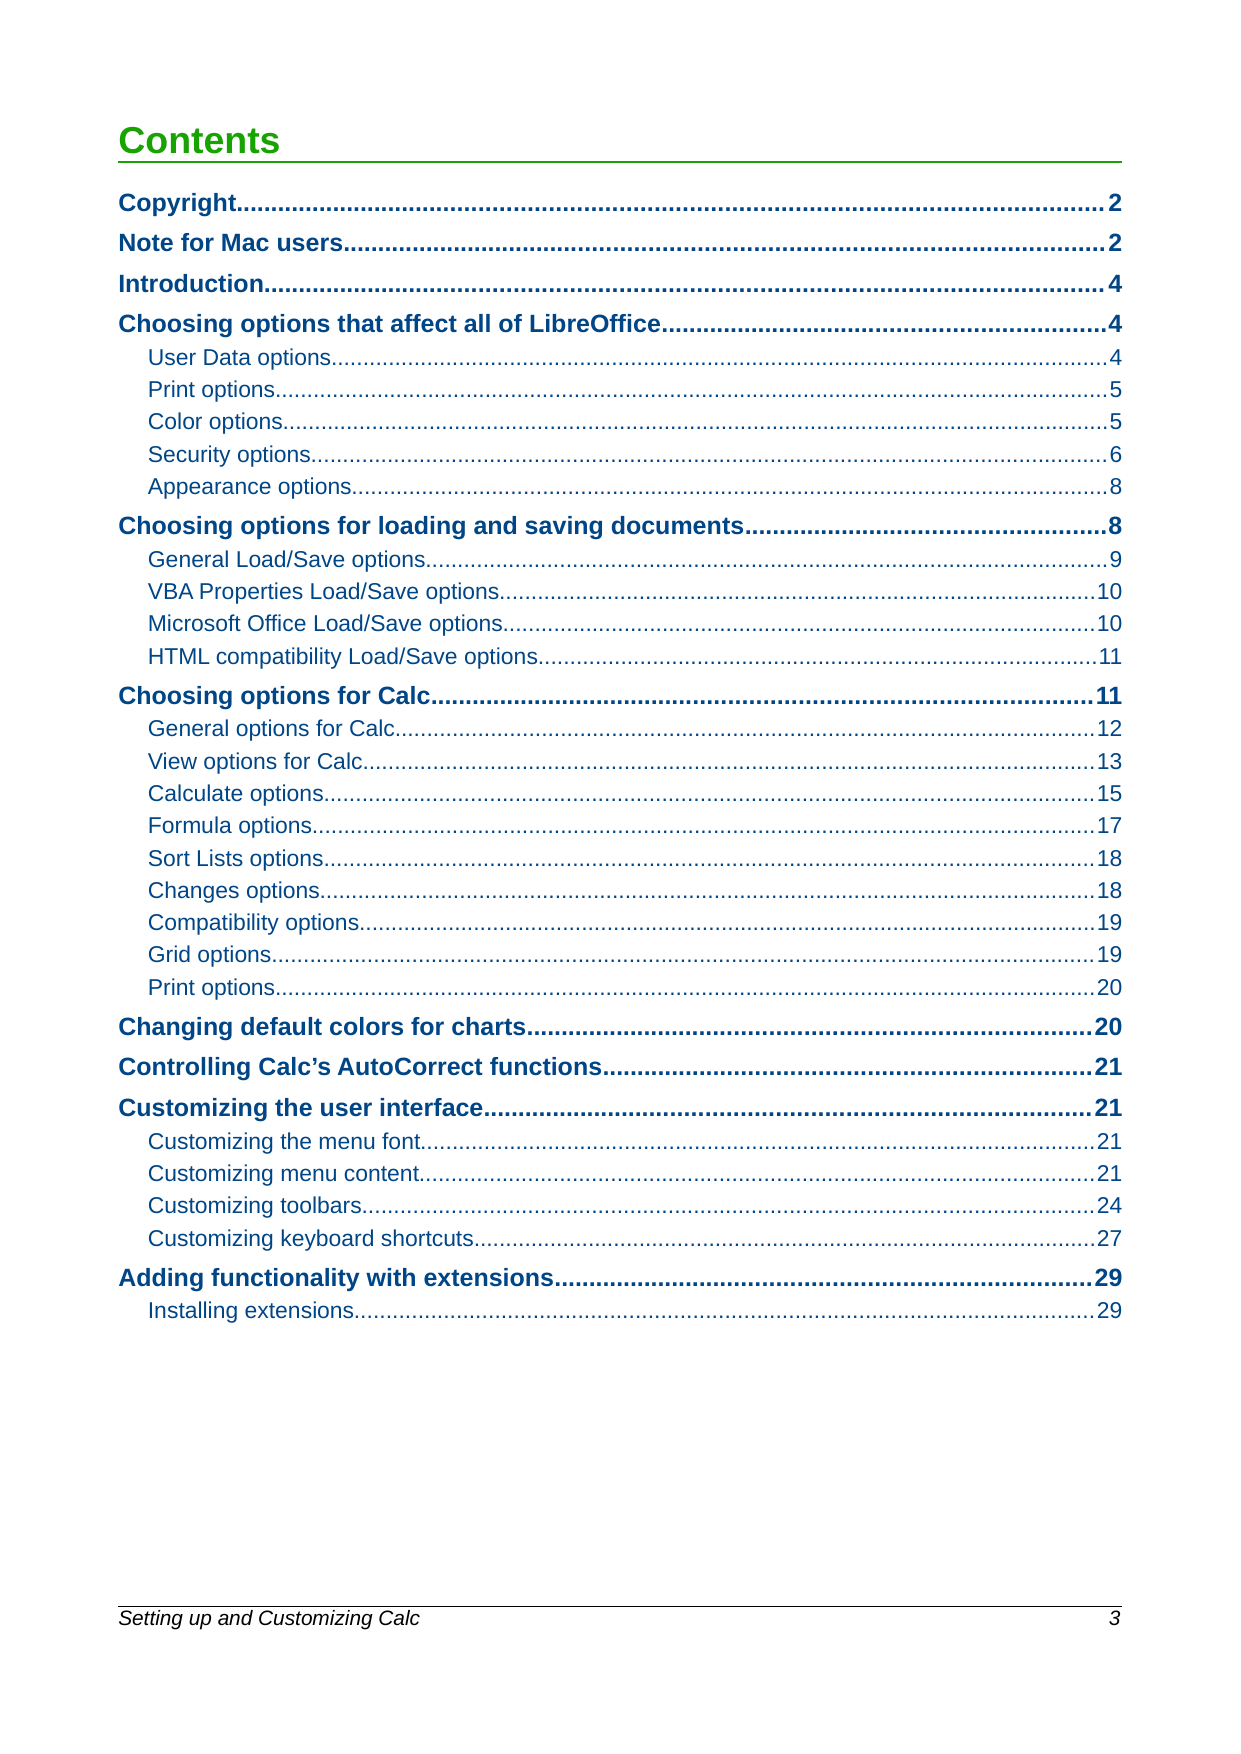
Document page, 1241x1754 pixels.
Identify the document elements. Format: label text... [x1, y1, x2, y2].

text General Load/Save options 9 [148, 546, 1122, 572]
text Compatibility options 19 [148, 909, 1122, 936]
text Grid options 19 [148, 941, 1122, 968]
text Appearance options 8 [148, 473, 1122, 499]
text Controlling Calc’s AutoCorrect functions 21 [118, 1052, 1122, 1081]
text Changing default colors for charts 20 [118, 1012, 1122, 1041]
text Color options 5 [148, 408, 1122, 435]
text HTML compatibility Load/Save options 11 [148, 643, 1122, 669]
text Contents [118, 118, 1122, 161]
text User Data options 4 [148, 344, 1122, 370]
text Note for Mac users 2 [118, 228, 1122, 257]
text Choosing options that affect all of LibreOffice 4 [118, 309, 1122, 338]
text Copyright 2 [118, 187, 1122, 216]
text View options for Calc 13 [148, 748, 1122, 774]
text VBA Properties Load/Save options 10 [148, 578, 1122, 604]
text Customizing the user interface 21 [118, 1093, 1122, 1122]
text Print options 20 [148, 974, 1122, 1000]
text Print options 5 [148, 376, 1122, 402]
text Customizing keyboard shortcuts 27 [148, 1224, 1122, 1251]
text Sort Lists options 18 [148, 844, 1122, 871]
text Changes options 18 [148, 877, 1122, 903]
text Choosing options for Calc 11 [118, 681, 1122, 709]
text Installing extensions 29 [148, 1297, 1122, 1324]
text Customizing toolbars 24 [148, 1192, 1122, 1218]
text Adding functionality with extensions 29 [118, 1263, 1122, 1291]
text General options for Calc 12 [148, 715, 1122, 742]
text Customizing the menu font 21 [148, 1128, 1122, 1154]
text Microsoft Office Load/Save options 10 [148, 610, 1122, 637]
text Security options 6 [148, 441, 1122, 467]
text Introduction 4 [118, 268, 1122, 297]
text Formula options 17 [148, 812, 1122, 839]
text Calculate options 15 [148, 780, 1122, 806]
text Customizing menu content 21 [148, 1160, 1122, 1186]
text Choosing options for loading and saving documents 8 [118, 511, 1122, 540]
